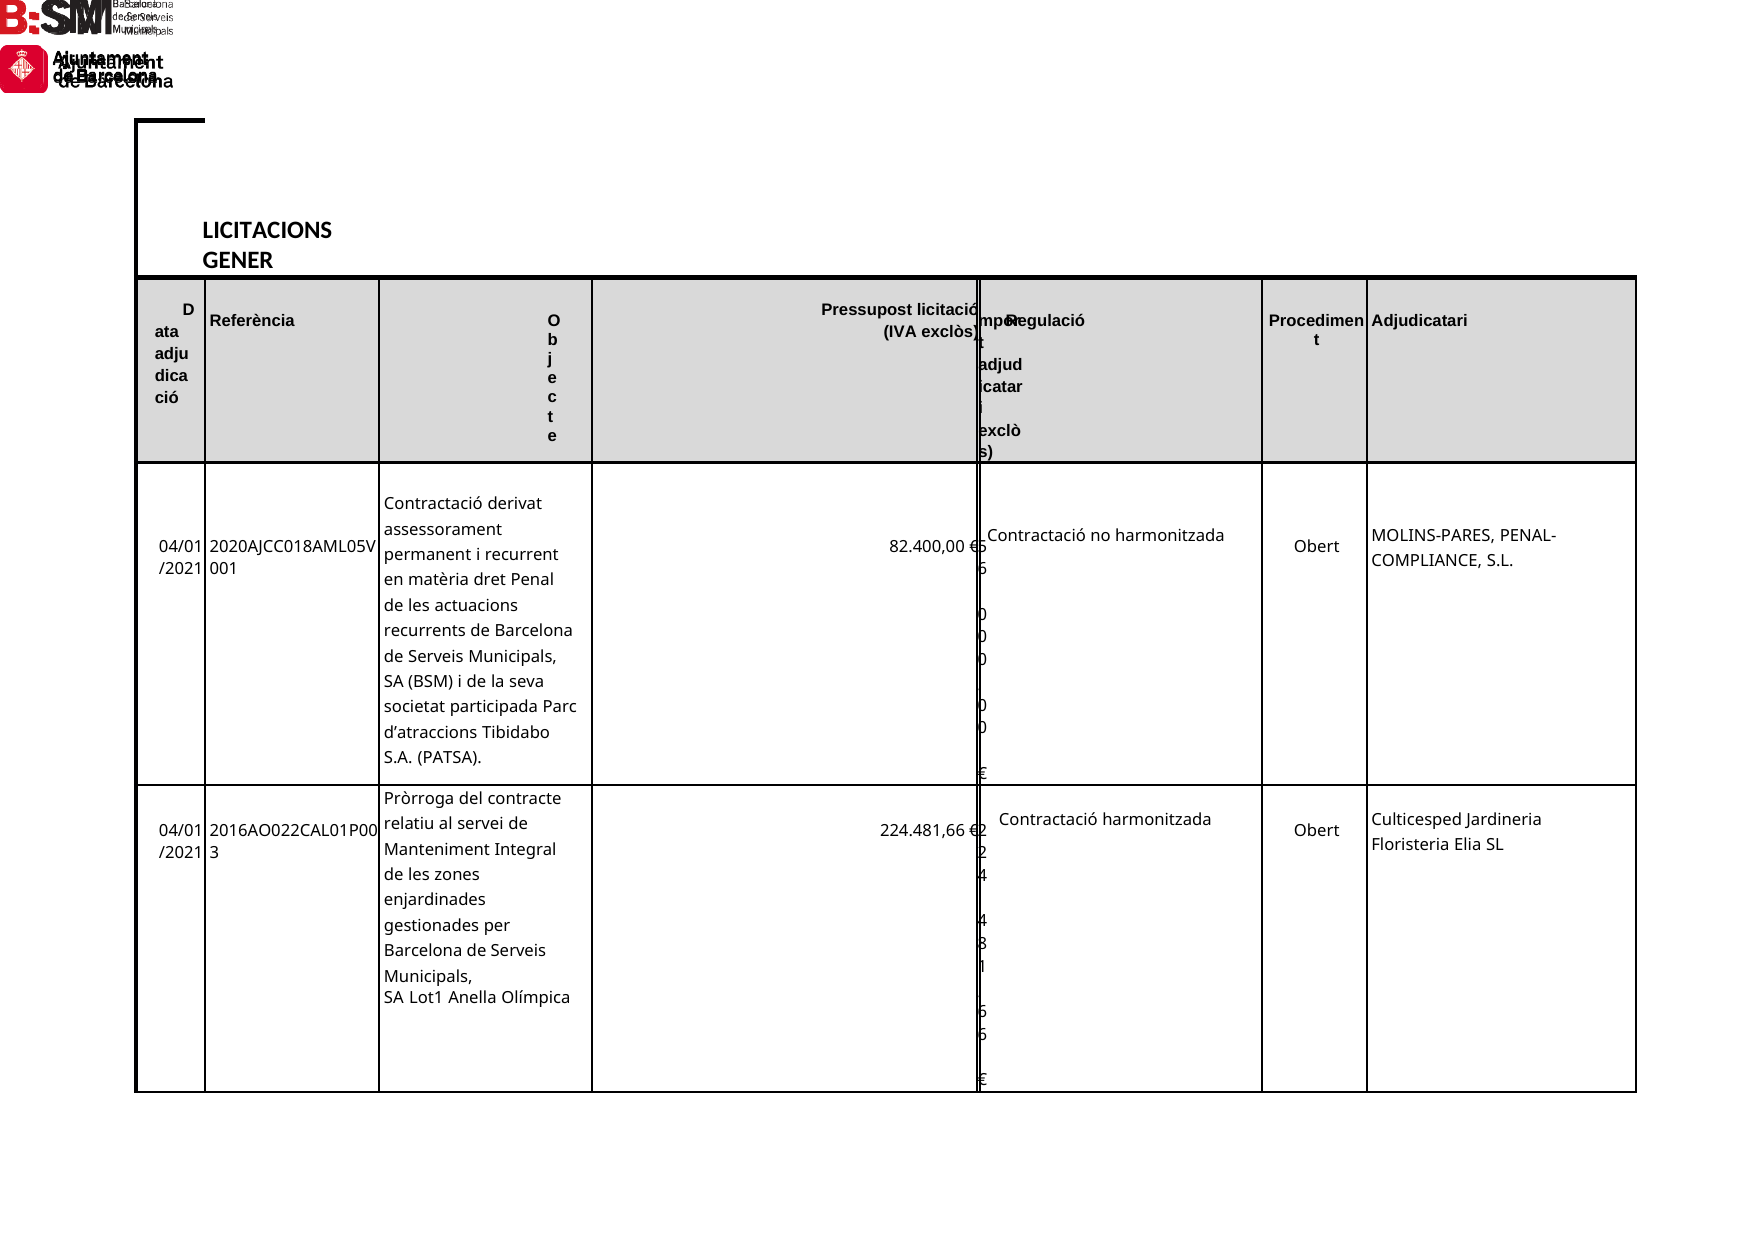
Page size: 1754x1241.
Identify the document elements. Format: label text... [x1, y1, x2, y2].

table_cell 04/01/2021 [138, 464, 204, 784]
table_cell Contractació derivat assessorament permanent i recurrent en matèria dret Penal de les actuacions recurrents de Barcelona de Serveis Municipals, SA (BSM) i de la seva societat participada Parc d’atraccions Tibidabo S.A. (PATSA). [380, 464, 591, 784]
table_cell Pròrroga del contracte relatiu al servei de Manteniment Integral de les zones enjardinades gestionades per Barcelona de Serveis Municipals, SA Lot1 Anella Olímpica [380, 786, 591, 1091]
table_cell Regulació [981, 280, 1261, 461]
table_cell Adjudicatari [1368, 280, 1635, 461]
table_cell Culticesped Jardineria Floristeria Elia SL [1368, 786, 1635, 1091]
table_cell Procediment [1263, 280, 1366, 461]
table_cell Pressupost licitació (IVA exclòs) [593, 280, 976, 461]
table_header LICITACIONS ADJUDICACIONS,PRÒRROGUES I MODIFICACIONS BSM- GENER 2021 [138, 123, 205, 275]
table_cell 04/01/2021 [138, 786, 204, 1091]
table_cell Data adjudicació [138, 280, 204, 461]
table_cell 2020AJCC018AML05V001 [206, 464, 378, 784]
picture [0, 0, 173, 93]
table_cell Contractació harmonitzada [981, 786, 1261, 1091]
table_cell Obert [1263, 464, 1366, 784]
table_cell Contractació no harmonitzada [981, 464, 1261, 784]
table_cell Referència [206, 280, 378, 461]
table_cell 82.400,00 € [593, 464, 976, 784]
table_cell Objecte [380, 280, 591, 461]
table_cell 224.481,66 € [593, 786, 976, 1091]
table_cell 2016AO022CAL01P003 [206, 786, 378, 1091]
table_cell MOLINS-PARES, PENAL- COMPLIANCE, S.L. [1368, 464, 1635, 784]
table_cell Obert [1263, 786, 1366, 1091]
